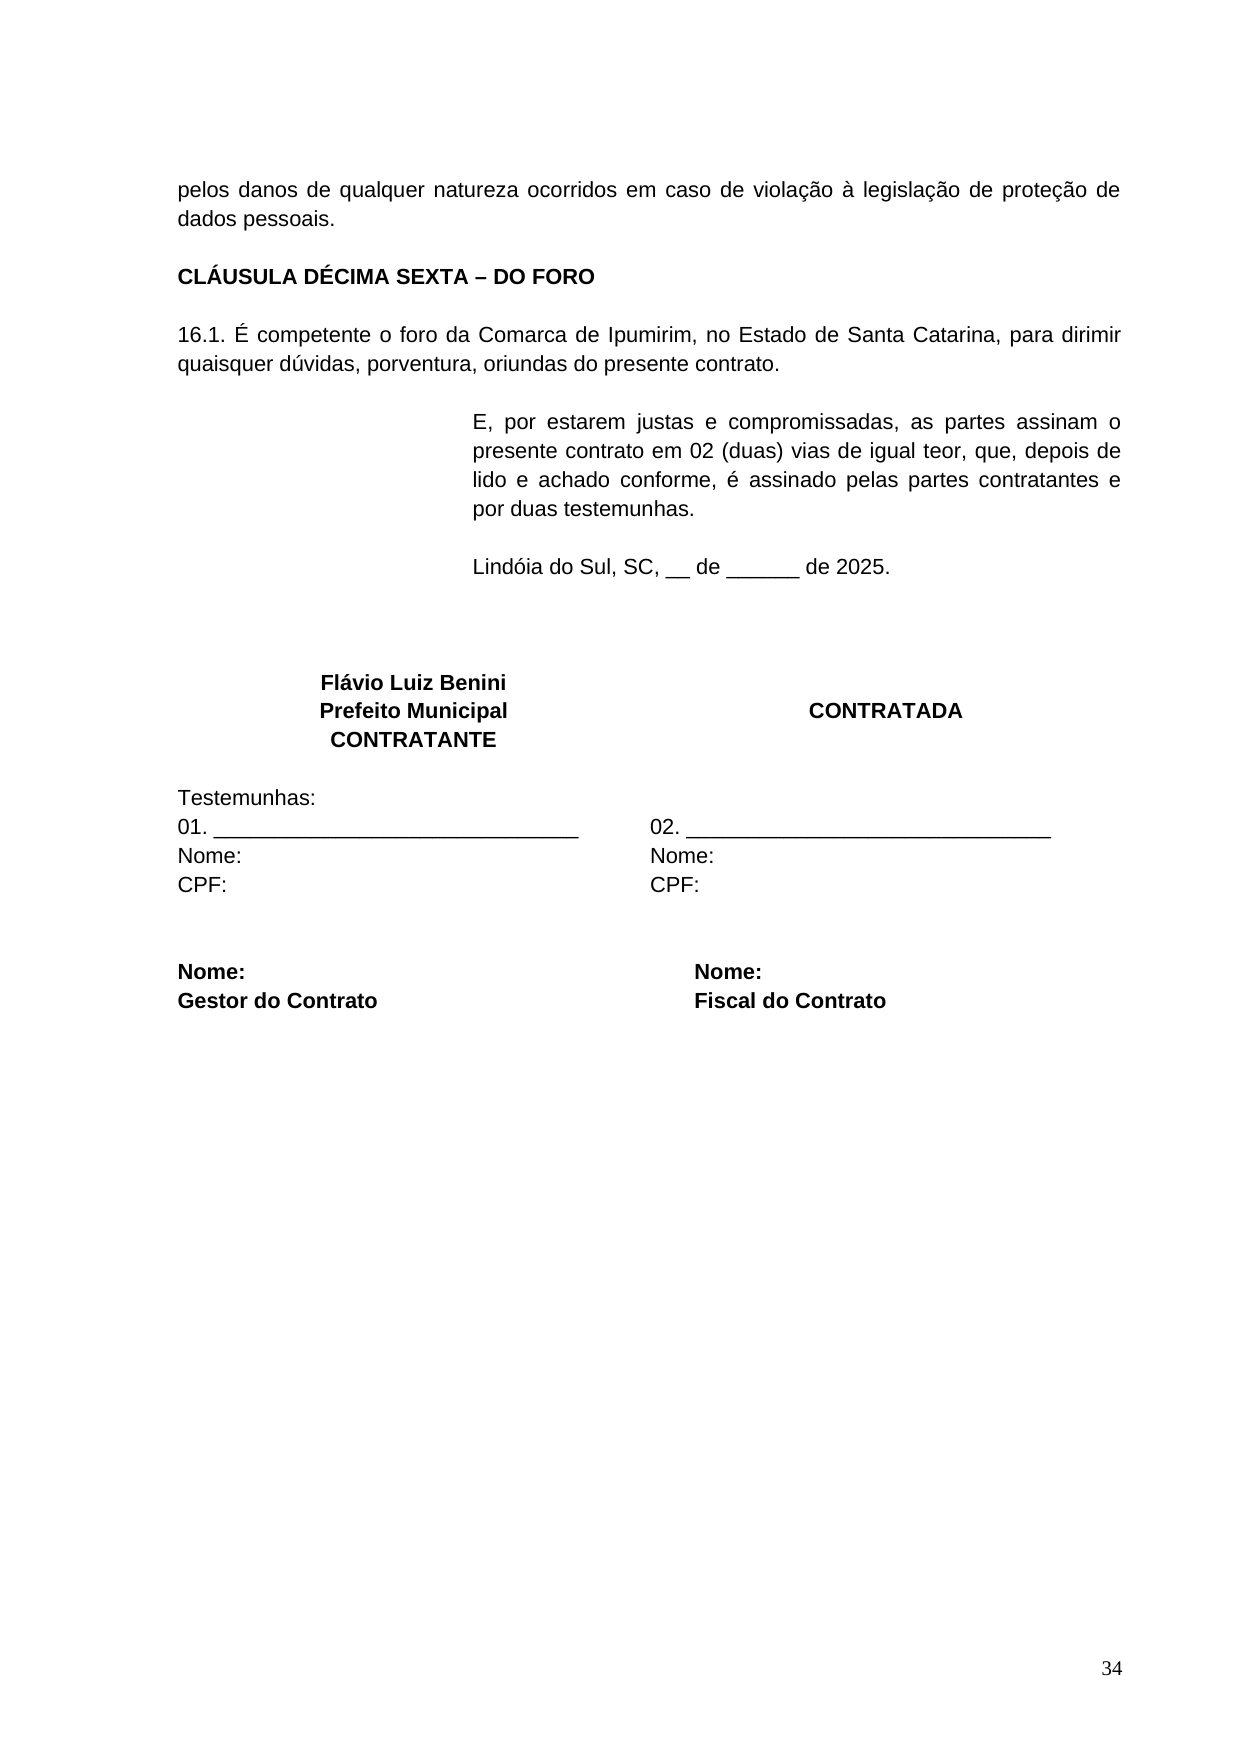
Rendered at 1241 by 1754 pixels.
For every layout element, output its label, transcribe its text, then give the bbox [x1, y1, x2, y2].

text Gestor do Contrato Fiscal do Contrato [177, 988, 1122, 1013]
text CLÁUSULA DÉCIMA SEXTA – DO FORO [177, 264, 1122, 289]
text CPF: CPF: [177, 872, 1122, 897]
text Testemunhas: [177, 785, 1122, 811]
text 16.1. É competente o foro da Comarca de Ipumirim, no Estado de Santa Catarina, para dirimir quaisquer dúvidas, porventura, oriundas do presente contrato. [177, 322, 1122, 376]
table_header Flávio Luiz Benini Prefeito Municipal CONTRATANTE [177, 670, 650, 756]
text Nome: Nome: [177, 843, 1122, 868]
text Lindóia do Sul, SC, __ de ______ de 2025. [472, 554, 1122, 579]
text pelos danos de qualquer natureza ocorridos em caso de violação à legislação de proteção de dados pessoais. [177, 177, 1122, 231]
text Nome: Nome: [177, 959, 1122, 984]
table_header CONTRATADA [650, 670, 1122, 756]
text E, por estarem justas e compromissadas, as partes assinam o presente contrato em 02 (duas) vias de igual teor, que, depois de lido e achado conforme, é assinado pelas partes contratantes e por duas testemunhas. [472, 409, 1122, 521]
text 01. ______________________________ 02. ______________________________ [177, 814, 1122, 839]
